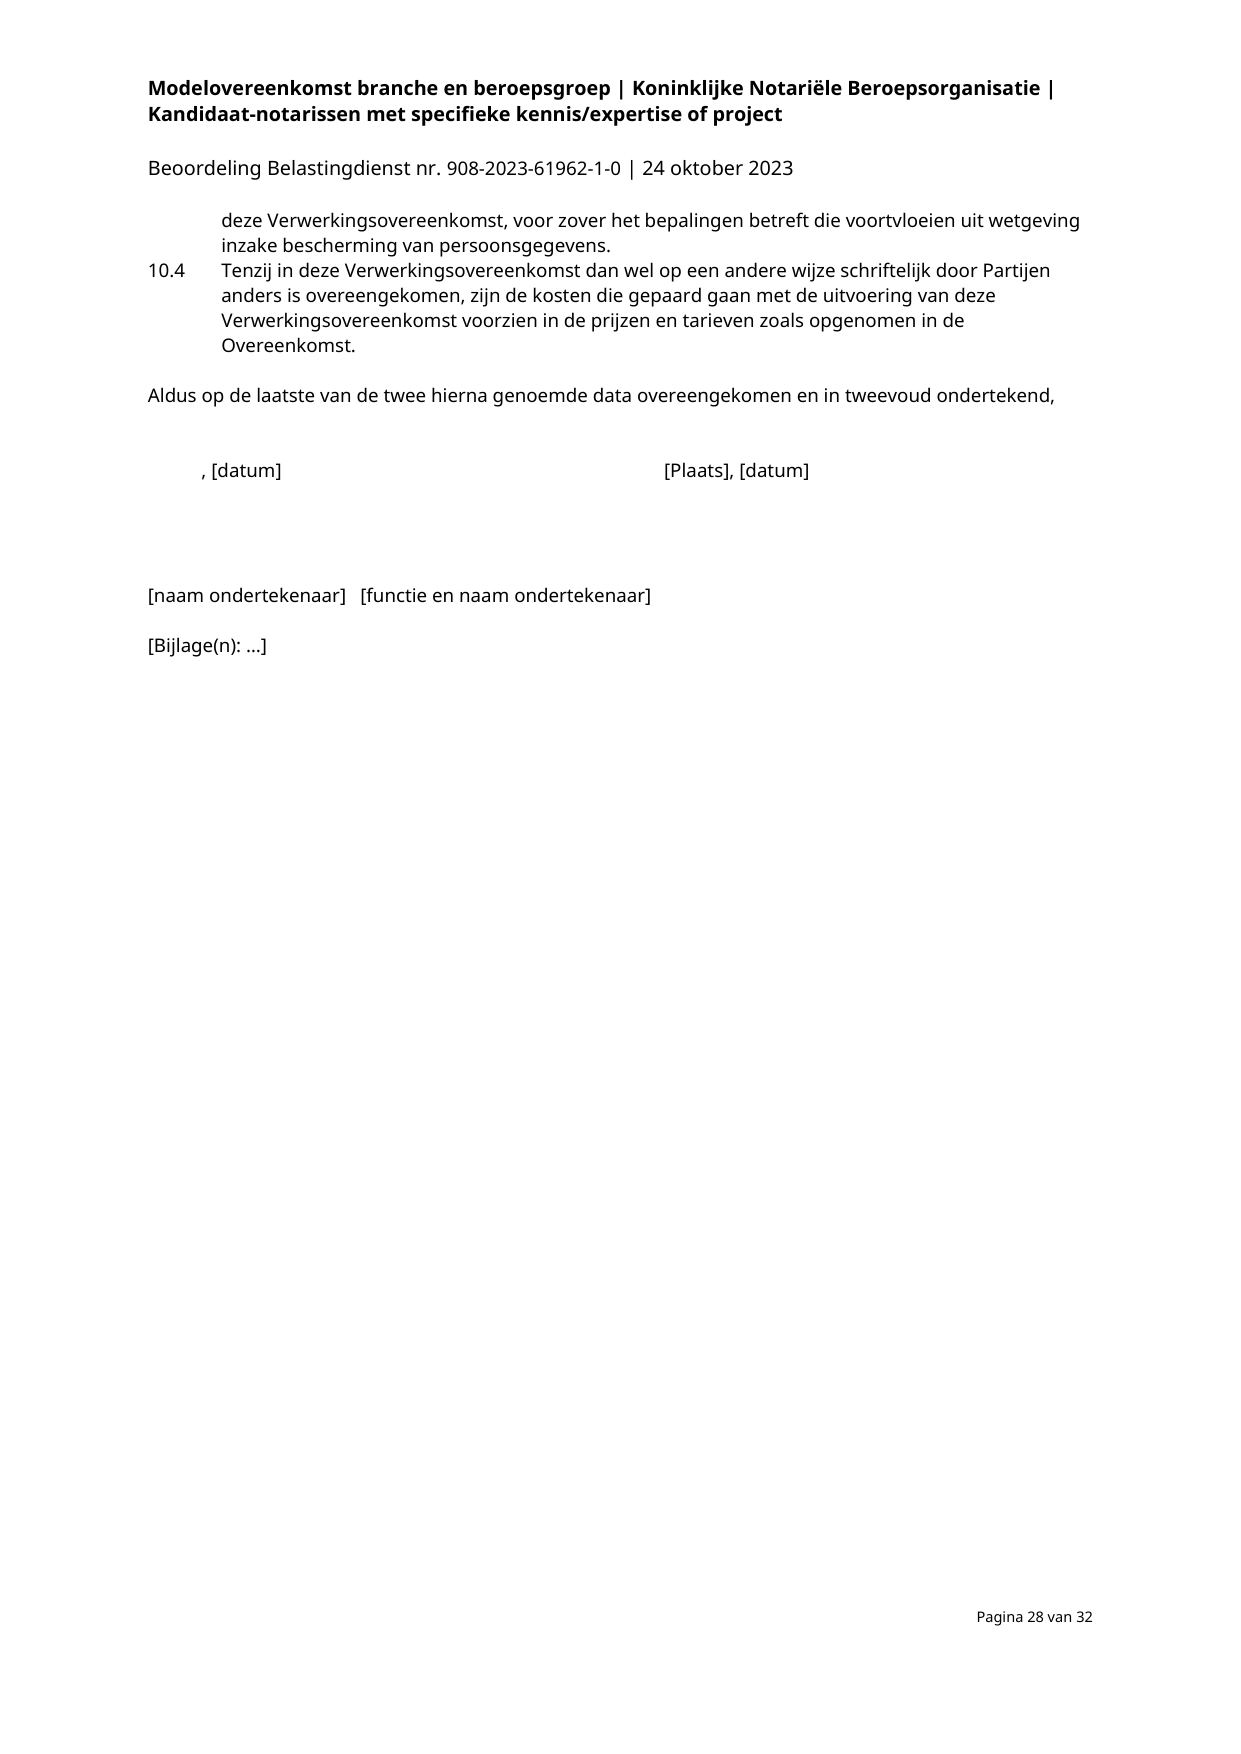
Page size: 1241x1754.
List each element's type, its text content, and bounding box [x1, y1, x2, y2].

text Aldus op de laatste van de twee hierna genoemde data overeengekomen en in tweevoud ondertekend, [148, 382, 1093, 407]
text [Bijlage(n): …] [148, 632, 1093, 657]
text 10.4 Tenzij in deze Verwerkingsovereenkomst dan wel op een andere wijze schriftelijk door Partijen anders is overeengekomen, zijn de kosten die gepaard gaan met de uitvoering van deze Verwerkingsovereenkomst voorzien in de prijzen en tarieven zoals opgenomen in de Overeenkomst. [148, 257, 1093, 357]
text , [datum] [Plaats], [datum] [148, 457, 1093, 482]
text deze Verwerkingsovereenkomst, voor zover het bepalingen betreft die voortvloeien uit wetgeving inzake bescherming van persoonsgegevens. [148, 207, 1093, 257]
text [naam ondertekenaar] [functie en naam ondertekenaar] [148, 582, 1093, 632]
